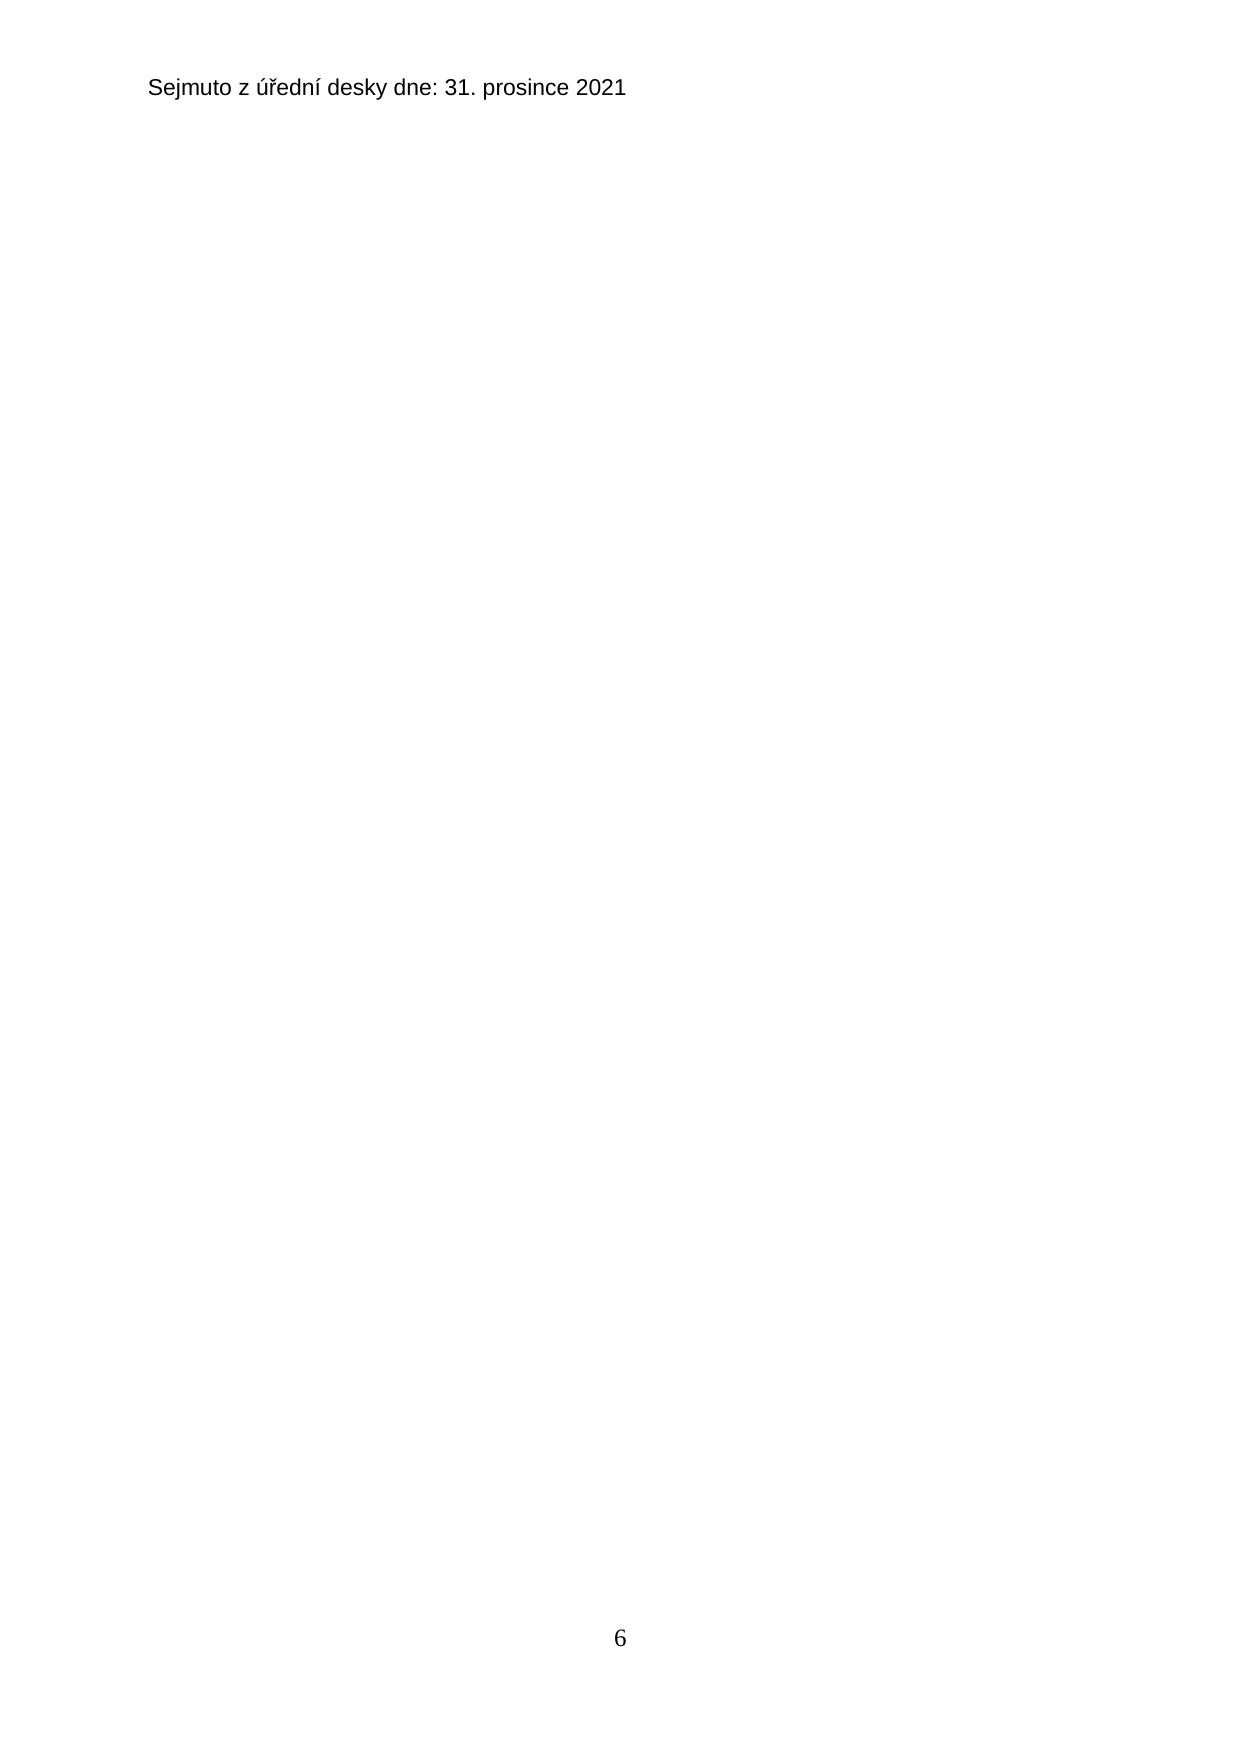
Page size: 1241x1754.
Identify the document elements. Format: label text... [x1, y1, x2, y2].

text Sejmuto z úřední desky dne: 31. prosince 2021 [148, 74, 1093, 100]
